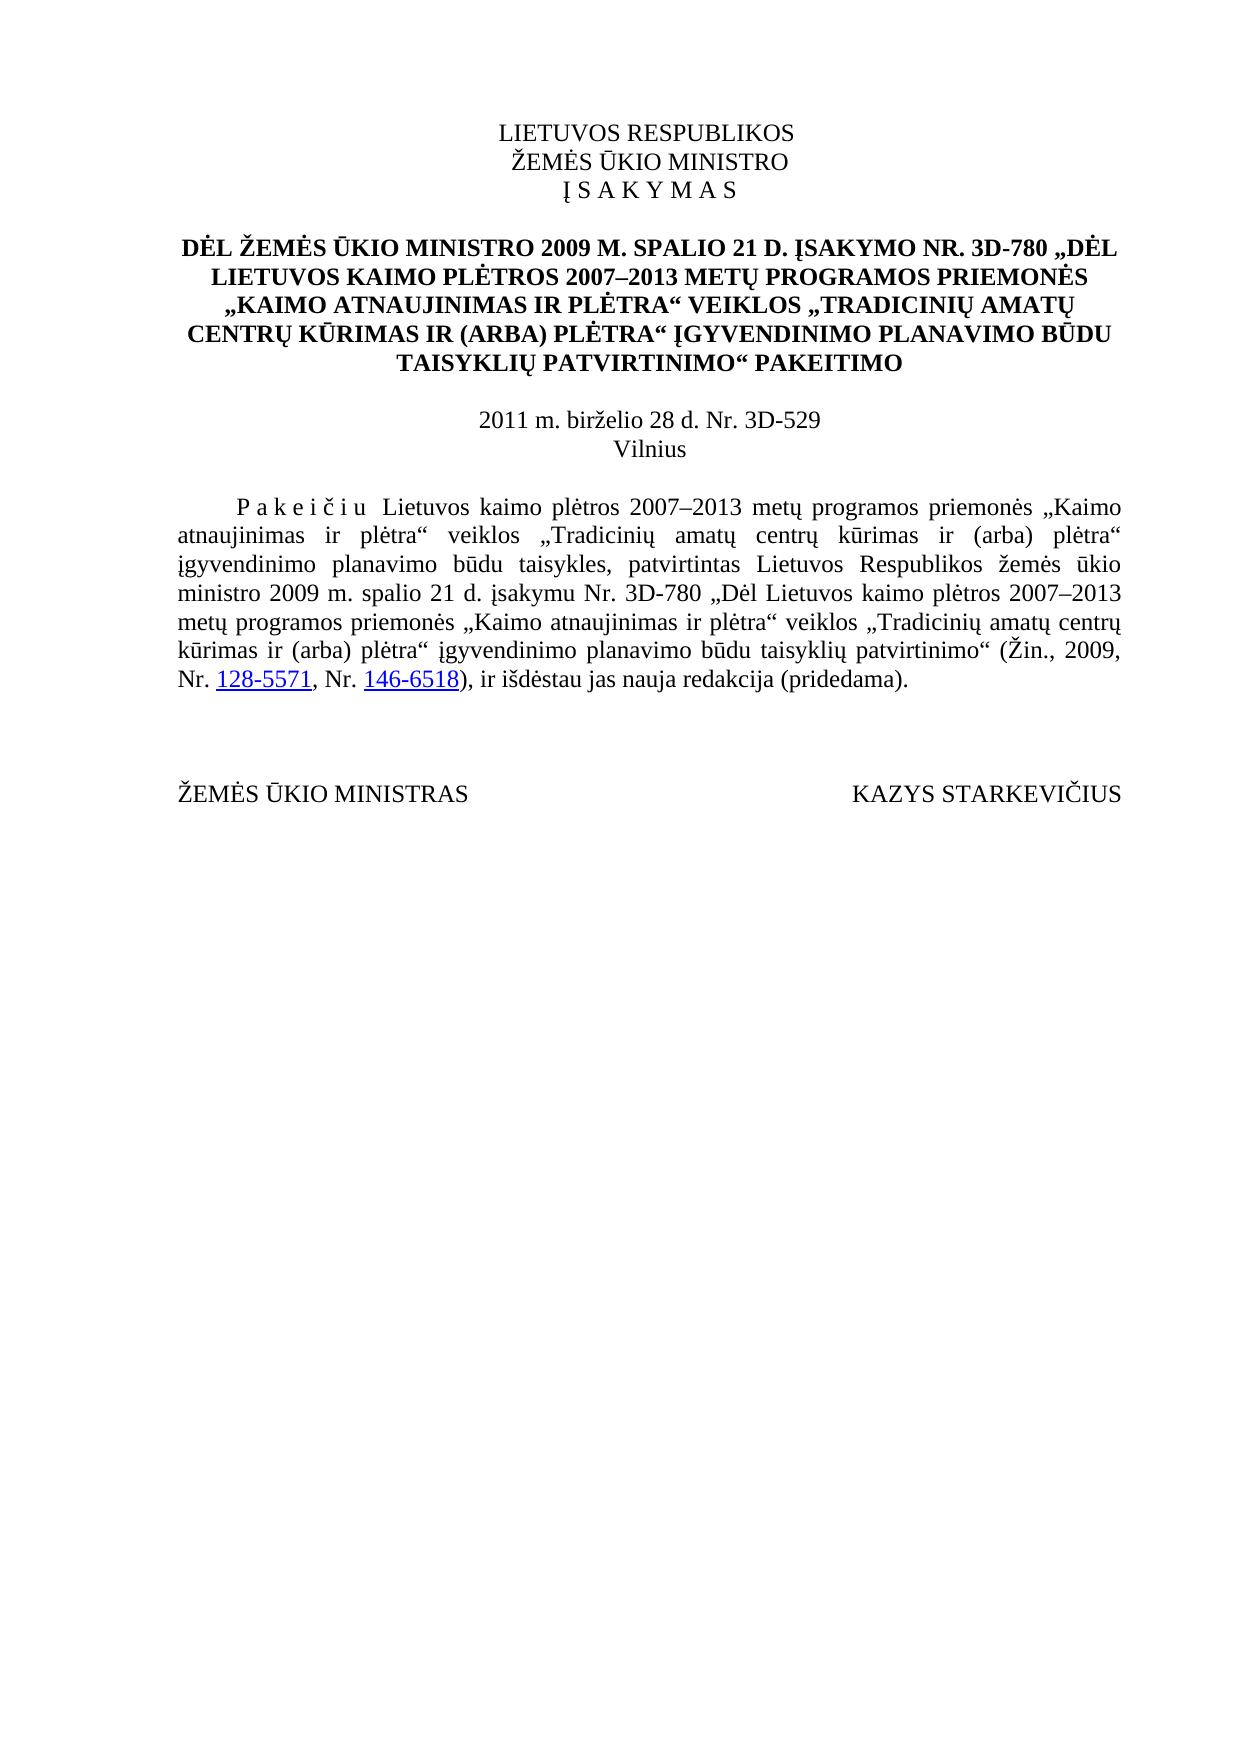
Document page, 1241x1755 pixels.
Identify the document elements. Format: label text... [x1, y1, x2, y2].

text Žemės ūkio ministras Kazys Starkevičius [177, 779, 1122, 808]
text 2011 m. birželio 28 d. Nr. 3D-529 [177, 406, 1122, 434]
text ĮSAKYMAS [177, 176, 1122, 204]
text ŽEMĖS ŪKIO MINISTRO [177, 147, 1122, 176]
text LIETUVOS RESPUBLIKOS [177, 118, 1122, 147]
text Vilnius [177, 434, 1122, 463]
text Dėl žemės ūkio ministro 2009 m. SPALIO 21 d. įsakymo Nr. 3D-780 „DĖL LIETUVOS KAIMO PLĖTROS 2007–2013 METŲ PROGRAMOS PRIEMONĖS „KAIMO ATNAUJINIMAS IR PLĖTRA“ VEIKLOS „TRADICINIŲ AMATŲ CENTRŲ KŪRIMAS IR (ARBA) PLĖTRA“ ĮGYVENDINIMO PLANAVIMO BŪDU TAISYKLIŲ patvirtinimo“ pakeitimo [177, 233, 1122, 377]
text Pakeičiu Lietuvos kaimo plėtros 2007–2013 metų programos priemonės „Kaimo atnaujinimas ir plėtra“ veiklos „Tradicinių amatų centrų kūrimas ir (arba) plėtra“ įgyvendinimo planavimo būdu taisykles, patvirtintas Lietuvos Respublikos žemės ūkio ministro 2009 m. spalio 21 d. įsakymu Nr. 3D-780 „Dėl Lietuvos kaimo plėtros 2007–2013 metų programos priemonės „Kaimo atnaujinimas ir plėtra“ veiklos „Tradicinių amatų centrų kūrimas ir (arba) plėtra“ įgyvendinimo planavimo būdu taisyklių patvirtinimo“ (Žin., 2009, Nr. 128-5571, Nr. 146-6518), ir išdėstau jas nauja redakcija (pridedama). [177, 492, 1122, 693]
